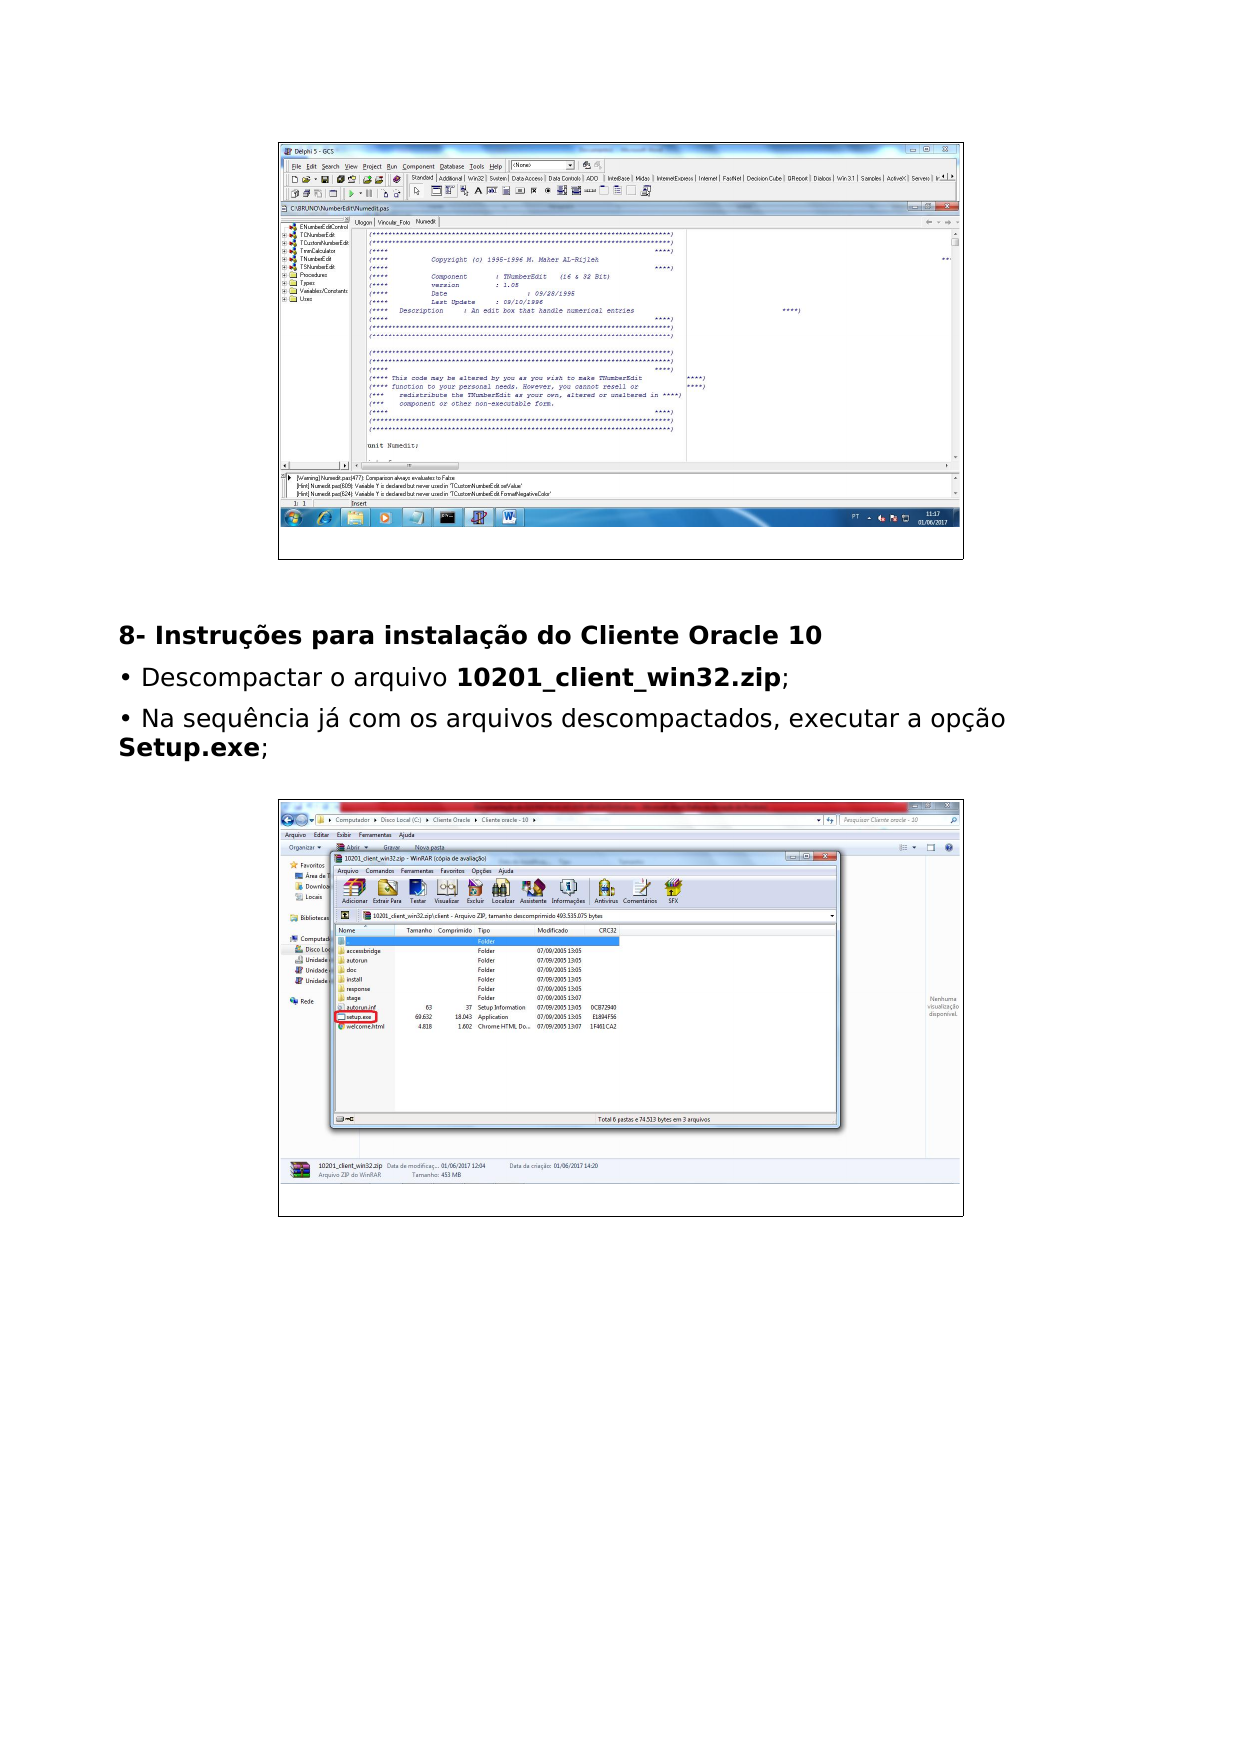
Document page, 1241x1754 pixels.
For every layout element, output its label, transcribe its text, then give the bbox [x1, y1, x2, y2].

table_header [279, 143, 963, 559]
text 8- Instruções para instalação do Cliente Oracle 10 [118, 621, 1122, 650]
text • Descompactar o arquivo 10201_client_win32.zip; [118, 663, 1122, 692]
table_header [279, 800, 963, 1216]
picture [280, 144, 960, 527]
text • Na sequência já com os arquivos descompactados, executar a opção Setup.exe; [118, 704, 1122, 763]
picture [280, 802, 960, 1184]
